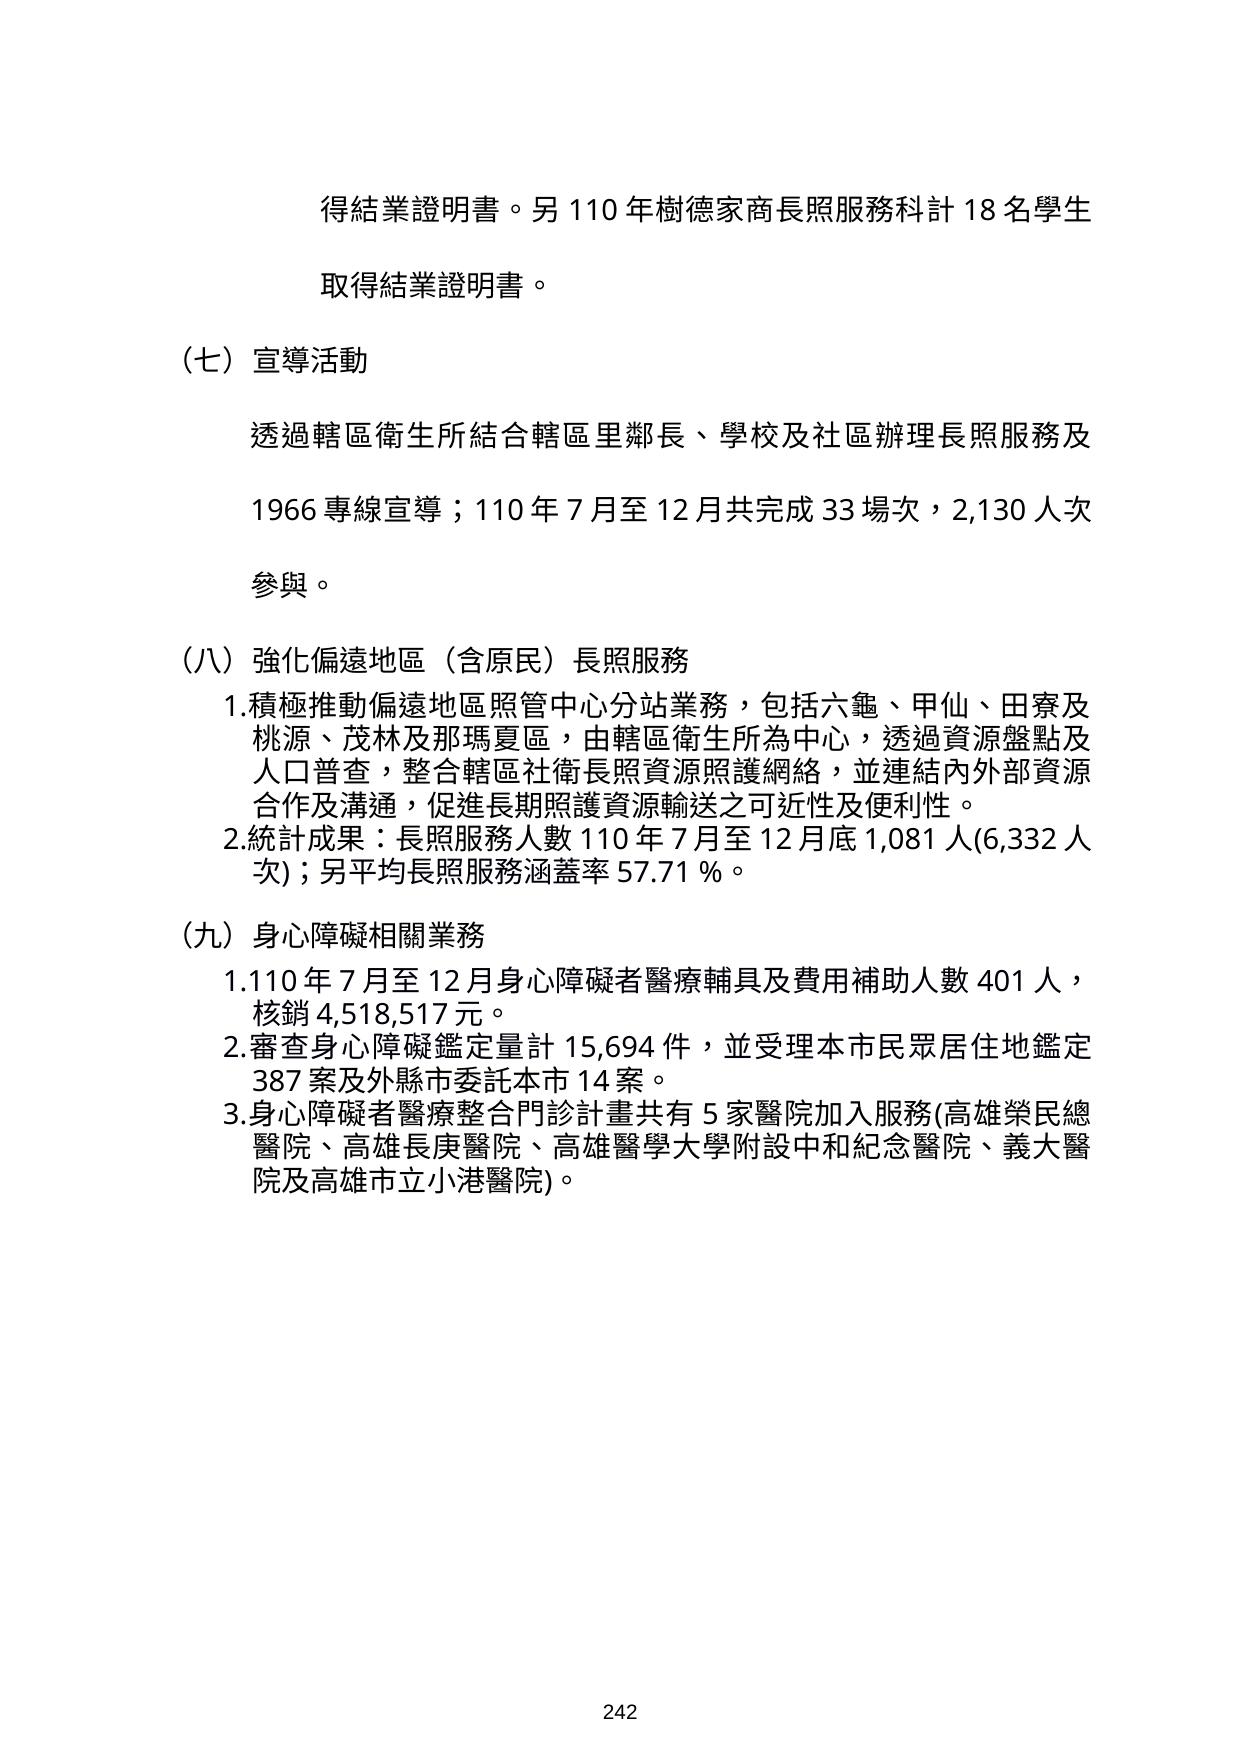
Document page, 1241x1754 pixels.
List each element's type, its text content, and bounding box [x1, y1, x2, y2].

text 1.積極推動偏遠地區照管中心分站業務，包括六龜、甲仙、田寮及桃源、茂林及那瑪夏區，由轄區衛生所為中心，透過資源盤點及人口普查，整合轄區社衛長照資源照護網絡，並連結內外部資源合作及溝通，促進長期照護資源輸送之可近性及便利性。 [223, 689, 1092, 823]
text 3.身心障礙者醫療整合門診計畫共有5家醫院加入服務(高雄榮民總醫院、高雄長庚醫院、高雄醫學大學附設中和紀念醫院、義大醫院及高雄市立小港醫院)。 [223, 1098, 1092, 1198]
text （八）強化偏遠地區（含原民）長照服務 [164, 614, 1092, 689]
text 2.審查身心障礙鑑定量計15,694件，並受理本市民眾居住地鑑定387案及外縣市委託本市14案。 [223, 1031, 1092, 1098]
text （七）宣導活動 [164, 314, 1092, 389]
text （3）106年12月11日由本府衛生局與輔英科技大學、育英醫護管理專科學校及高美醫護管理專科學校簽署產學合作意向書，學生於在校期間修畢照服員訓培訓課程，即發照顧服務員結業證明書，以充實照顧人力之不足；109年度計46名學生取得結業證明書。另110年樹德家商長照服務科計18名學生取得結業證明書。 [248, 164, 1092, 314]
text 透過轄區衛生所結合轄區里鄰長、學校及社區辦理長照服務及1966專線宣導；110年7月至12月共完成33場次，2,130人次參與。 [250, 389, 1092, 614]
text （九）身心障礙相關業務 [164, 889, 1092, 964]
text 2.統計成果：長照服務人數110年7月至12月底1,081人(6,332人次)；另平均長照服務涵蓋率57.71 %。 [223, 823, 1092, 889]
text 1.110年7月至12月身心障礙者醫療輔具及費用補助人數401人，核銷4,518,517元。 [223, 964, 1092, 1031]
